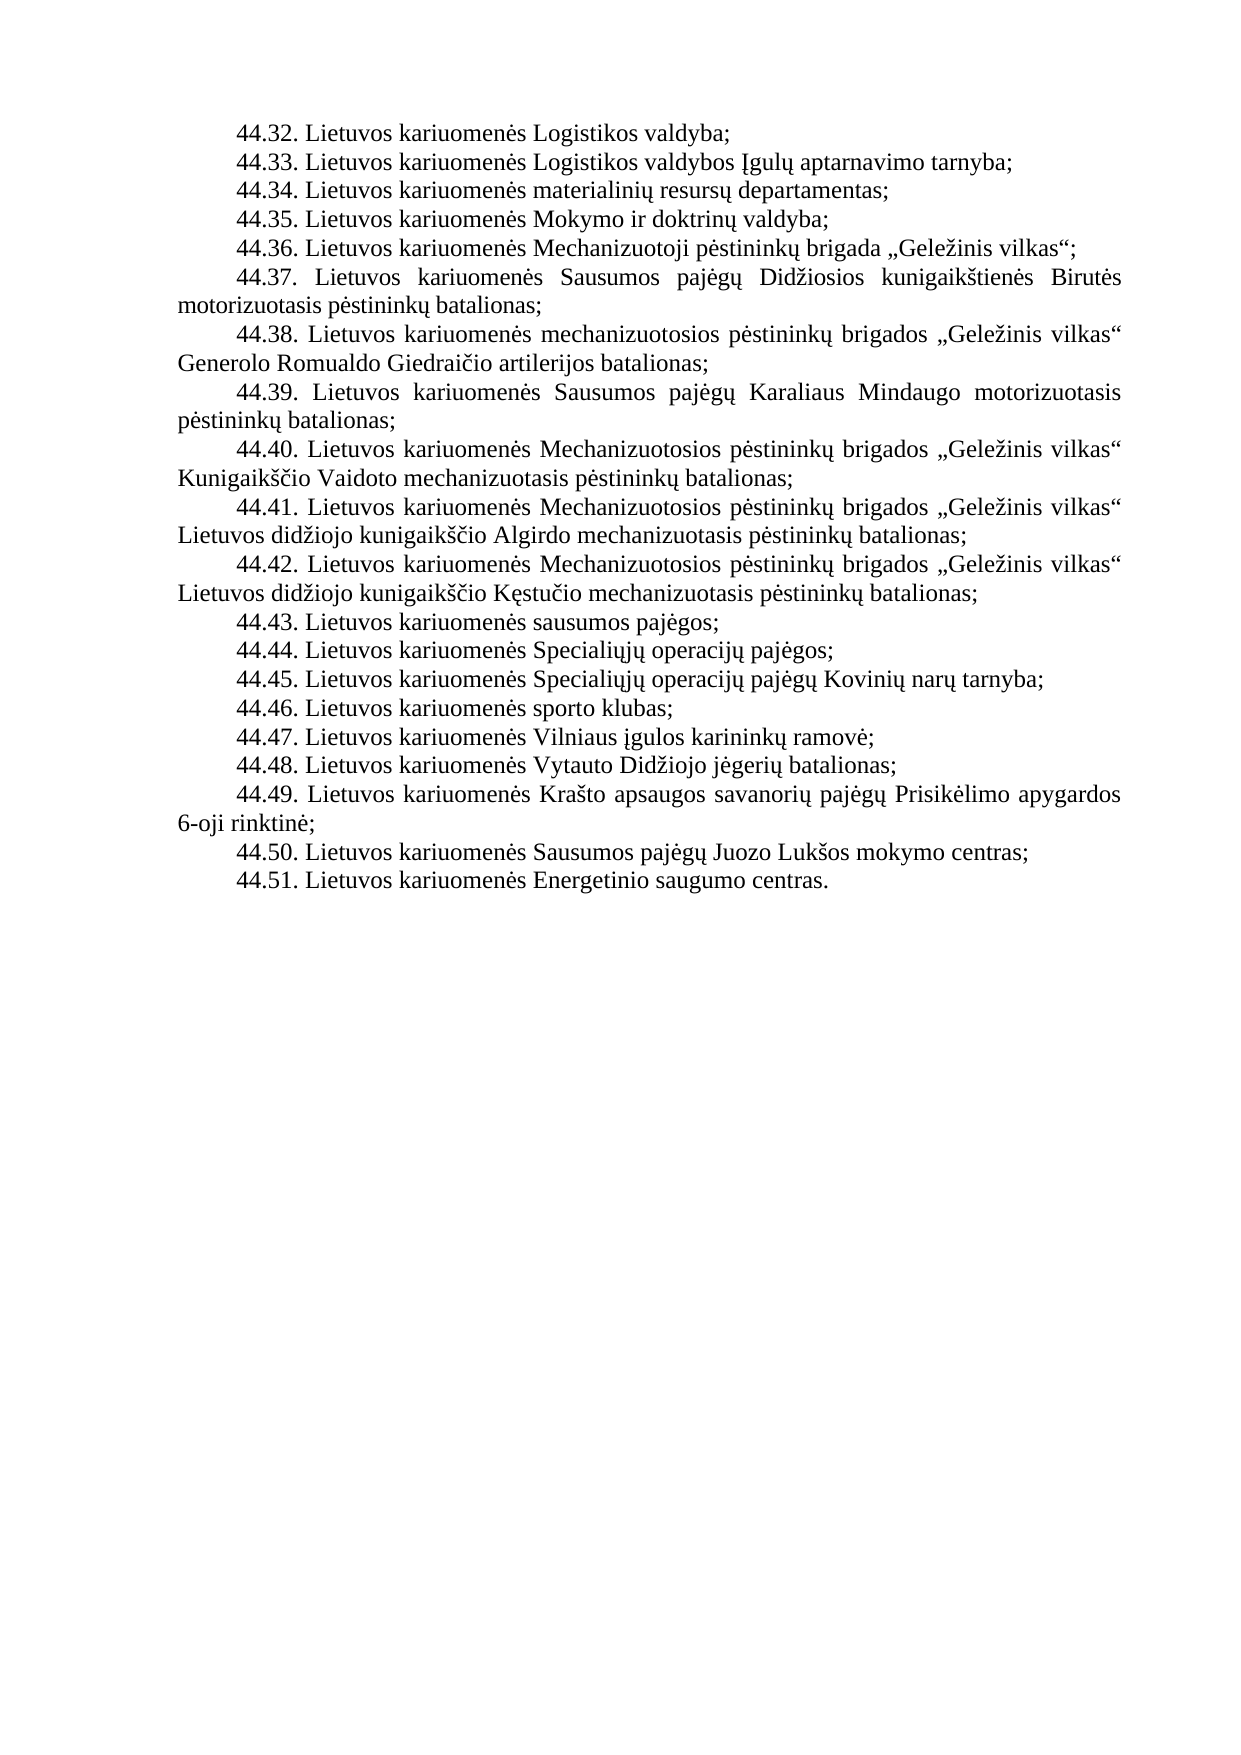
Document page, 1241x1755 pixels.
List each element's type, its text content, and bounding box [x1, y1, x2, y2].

text 44.46. Lietuvos kariuomenės sporto klubas; [177, 693, 1122, 722]
text 44.38. Lietuvos kariuomenės mechanizuotosios pėstininkų brigados „Geležinis vilkas“ Generolo Romualdo Giedraičio artilerijos batalionas; [177, 319, 1122, 377]
text 44.40. Lietuvos kariuomenės Mechanizuotosios pėstininkų brigados „Geležinis vilkas“ Kunigaikščio Vaidoto mechanizuotasis pėstininkų batalionas; [177, 434, 1122, 492]
text 44.51. Lietuvos kariuomenės Energetinio saugumo centras. [177, 866, 1122, 894]
text 44.42. Lietuvos kariuomenės Mechanizuotosios pėstininkų brigados „Geležinis vilkas“ Lietuvos didžiojo kunigaikščio Kęstučio mechanizuotasis pėstininkų batalionas; [177, 549, 1122, 607]
text 44.49. Lietuvos kariuomenės Krašto apsaugos savanorių pajėgų Prisikėlimo apygardos 6-oji rinktinė; [177, 779, 1122, 837]
text 44.36. Lietuvos kariuomenės Mechanizuotoji pėstininkų brigada „Geležinis vilkas“; [177, 233, 1122, 262]
text 44.45. Lietuvos kariuomenės Specialiųjų operacijų pajėgų Kovinių narų tarnyba; [177, 664, 1122, 693]
text 44.37. Lietuvos kariuomenės Sausumos pajėgų Didžiosios kunigaikštienės Birutės motorizuotasis pėstininkų batalionas; [177, 262, 1122, 319]
text 44.48. Lietuvos kariuomenės Vytauto Didžiojo jėgerių batalionas; [177, 751, 1122, 779]
text 44.41. Lietuvos kariuomenės Mechanizuotosios pėstininkų brigados „Geležinis vilkas“ Lietuvos didžiojo kunigaikščio Algirdo mechanizuotasis pėstininkų batalionas; [177, 492, 1122, 549]
text 44.43. Lietuvos kariuomenės sausumos pajėgos; [177, 607, 1122, 636]
text 44.33. Lietuvos kariuomenės Logistikos valdybos Įgulų aptarnavimo tarnyba; [177, 147, 1122, 176]
text 44.32. Lietuvos kariuomenės Logistikos valdyba; [177, 118, 1122, 147]
text 44.44. Lietuvos kariuomenės Specialiųjų operacijų pajėgos; [177, 636, 1122, 664]
text 44.39. Lietuvos kariuomenės Sausumos pajėgų Karaliaus Mindaugo motorizuotasis pėstininkų batalionas; [177, 377, 1122, 434]
text 44.34. Lietuvos kariuomenės materialinių resursų departamentas; [177, 176, 1122, 204]
text 44.47. Lietuvos kariuomenės Vilniaus įgulos karininkų ramovė; [177, 722, 1122, 751]
text 44.35. Lietuvos kariuomenės Mokymo ir doktrinų valdyba; [177, 204, 1122, 233]
text 44.50. Lietuvos kariuomenės Sausumos pajėgų Juozo Lukšos mokymo centras; [177, 837, 1122, 866]
